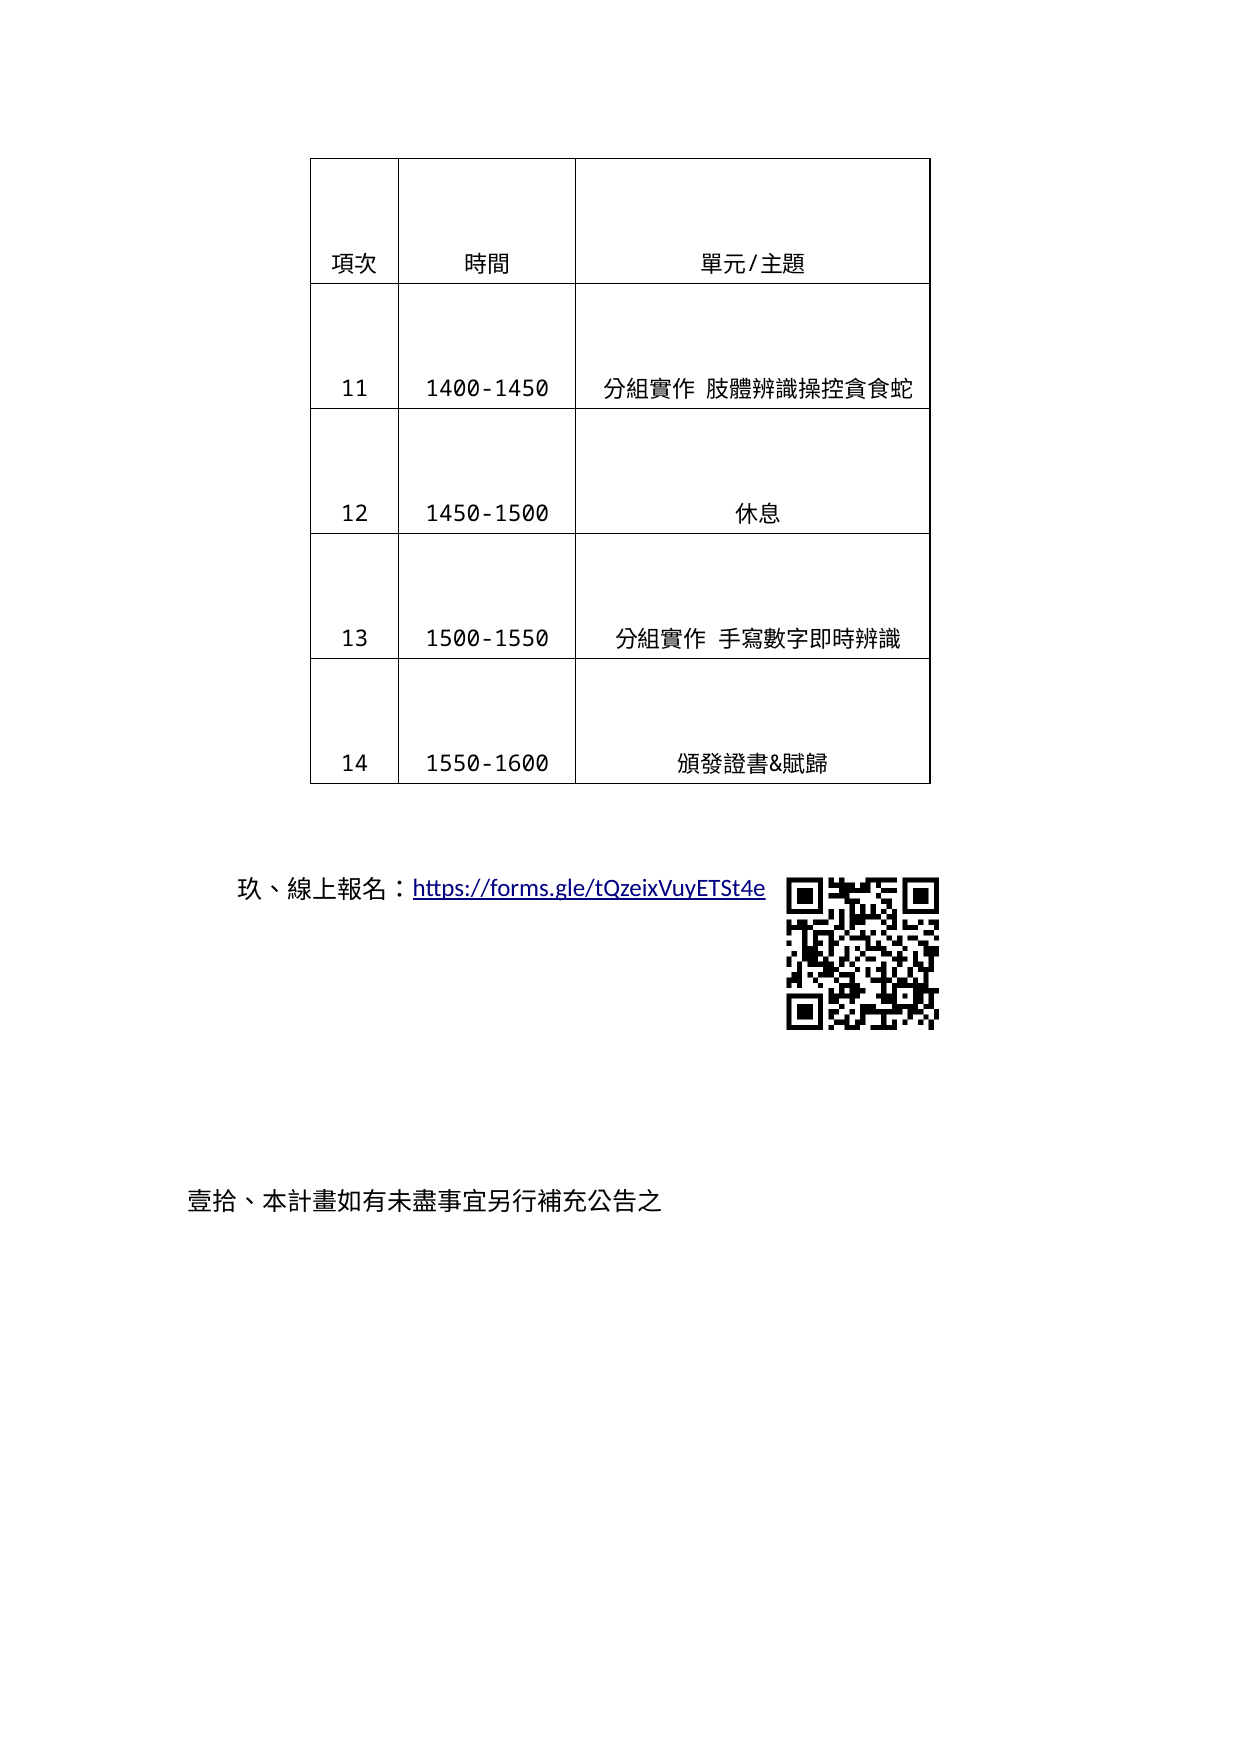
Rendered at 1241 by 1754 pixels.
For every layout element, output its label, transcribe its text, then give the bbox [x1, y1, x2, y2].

table_header 時間 [399, 159, 575, 283]
table_cell 分組實作 手寫數字即時辨識 [576, 534, 929, 658]
table_cell 12 [311, 409, 398, 533]
list 線上報名：https://forms.gle/tQzeixVuyETSt4eg6 [237, 846, 1053, 908]
table_header 項次 [311, 159, 398, 283]
table_cell 13 [311, 534, 398, 658]
table_cell 休息 [576, 409, 929, 533]
table_cell 1500-1550 [399, 534, 575, 658]
table_cell 1450-1500 [399, 409, 575, 533]
table_cell 11 [311, 284, 398, 408]
table_cell 1400-1450 [399, 284, 575, 408]
table_header 單元/主題 [576, 159, 929, 283]
table_cell 頒發證書&賦歸 [576, 659, 929, 783]
table_cell 1550-1600 [399, 659, 575, 783]
list 本計畫如有未盡事宜另行補充公告之 [187, 1158, 1053, 1221]
table_cell 14 [311, 659, 398, 783]
table_cell 分組實作 肢體辨識操控貪食蛇 [576, 284, 929, 408]
